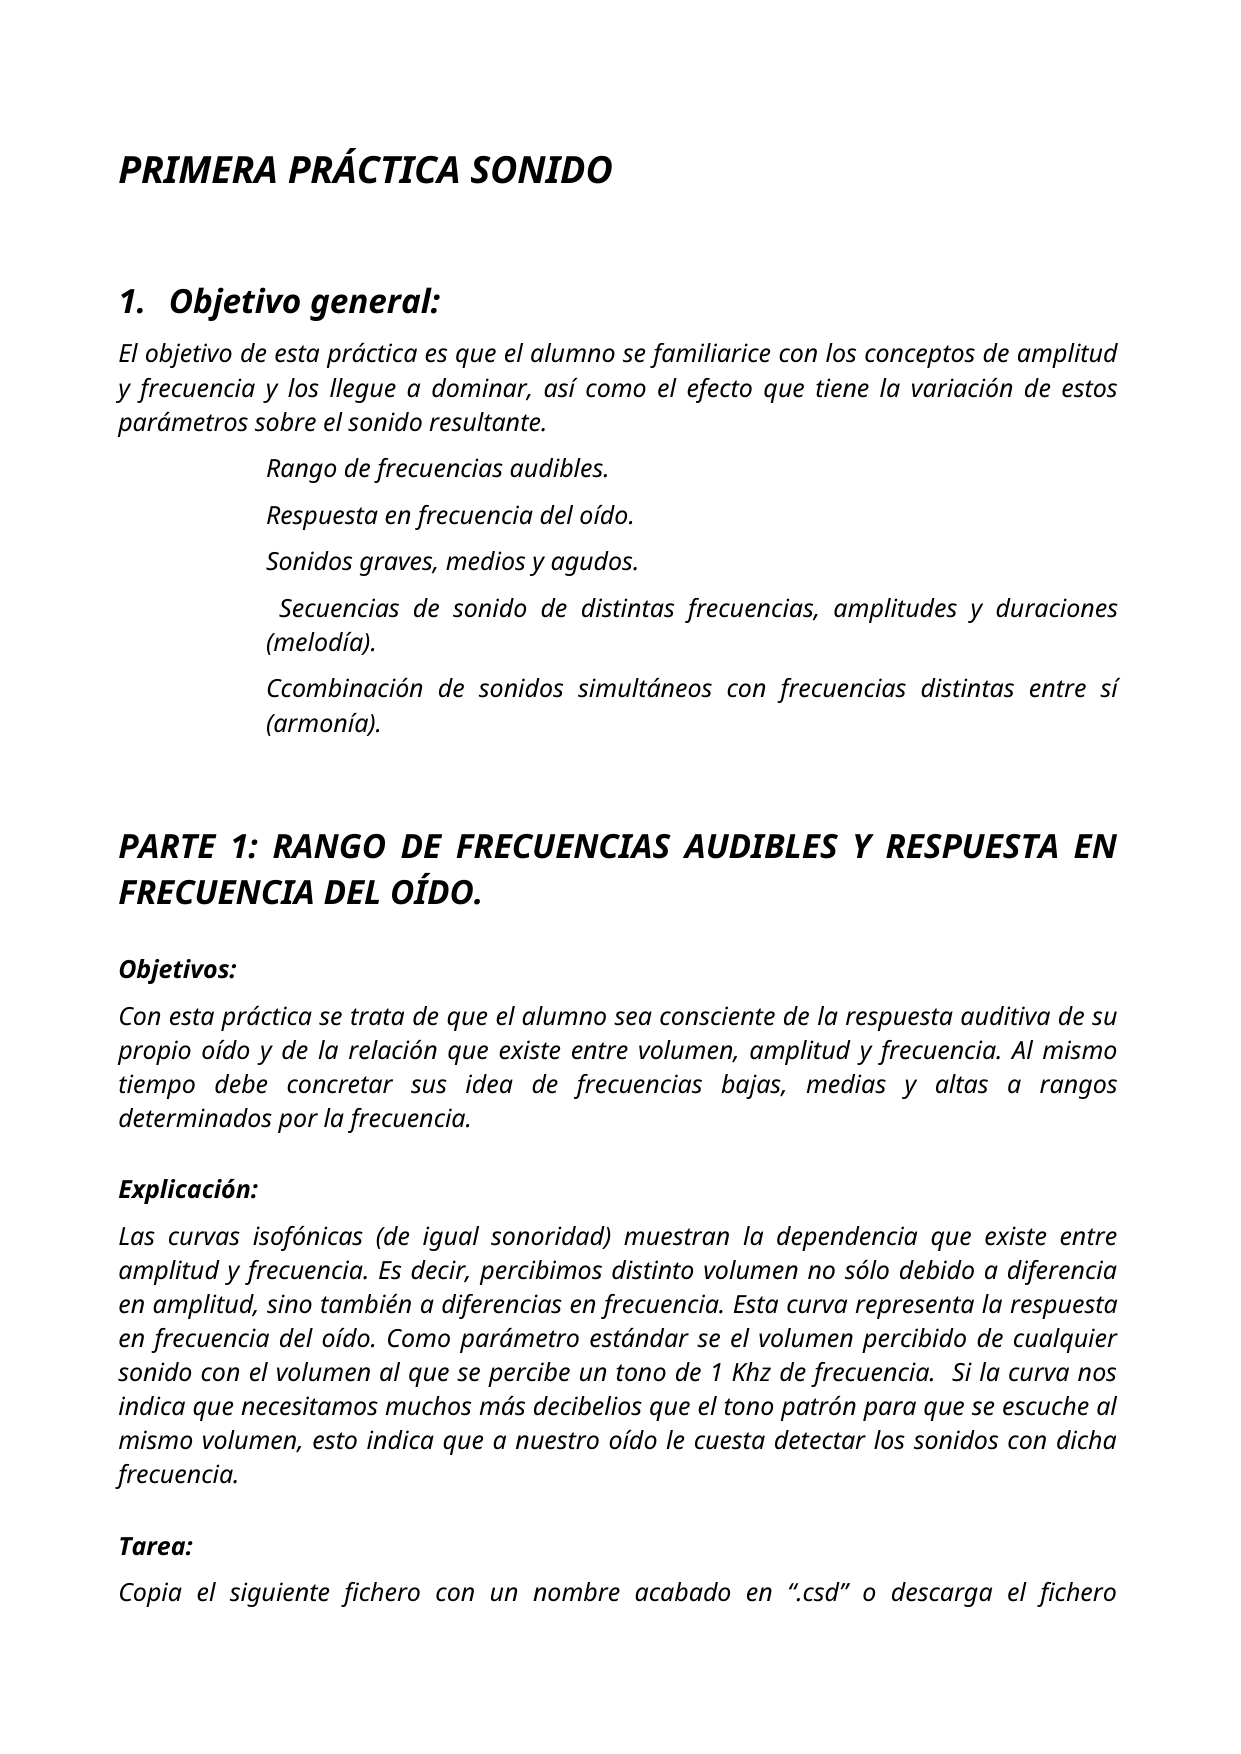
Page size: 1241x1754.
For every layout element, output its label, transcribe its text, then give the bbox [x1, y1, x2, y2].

text Rango de frecuencias audibles. [266, 451, 1122, 485]
subtitle PRIMERA PRÁCTICA SONIDO [118, 143, 1122, 194]
subtitle Objetivo general: [118, 278, 1122, 324]
subtitle Objetivos: [118, 952, 1122, 986]
text Copia el siguiente fichero con un nombre acabado en “.csd” o descarga el fichero [118, 1575, 1122, 1609]
text Respuesta en frecuencia del oído. [266, 497, 1122, 531]
subtitle Tarea: [118, 1528, 1122, 1563]
subtitle PARTE 1: RANGO DE FRECUENCIAS AUDIBLES Y RESPUESTA EN FRECUENCIA DEL OÍDO. [118, 823, 1122, 914]
text Sonidos graves, medios y agudos. [266, 544, 1122, 578]
text Ccombinación de sonidos simultáneos con frecuencias distintas entre sí (armonía). [266, 671, 1122, 739]
text Con esta práctica se trata de que el alumno sea consciente de la respuesta auditiva de su propio oído y de la relación que existe entre volumen, amplitud y frecuencia. Al mismo tiempo debe concretar sus idea de frecuencias bajas, medias y altas a rangos determinados por la frecuencia. [118, 998, 1122, 1134]
text Secuencias de sonido de distintas frecuencias, amplitudes y duraciones (melodía). [266, 591, 1122, 659]
text Las curvas isofónicas (de igual sonoridad) muestran la dependencia que existe entre amplitud y frecuencia. Es decir, percibimos distinto volumen no sólo debido a diferencia en amplitud, sino también a diferencias en frecuencia. Esta curva representa la respuesta en frecuencia del oído. Como parámetro estándar se el volumen percibido de cualquier sonido con el volumen al que se percibe un tono de 1 Khz de frecuencia. Si la curva nos indica que necesitamos muchos más decibelios que el tono patrón para que se escuche al mismo volumen, esto indica que a nuestro oído le cuesta detectar los sonidos con dicha frecuencia. [118, 1218, 1122, 1491]
text El objetivo de esta práctica es que el alumno se familiarice con los conceptos de amplitud y frecuencia y los llegue a dominar, así como el efecto que tiene la variación de estos parámetros sobre el sonido resultante. [118, 336, 1122, 438]
subtitle Explicación: [118, 1172, 1122, 1206]
